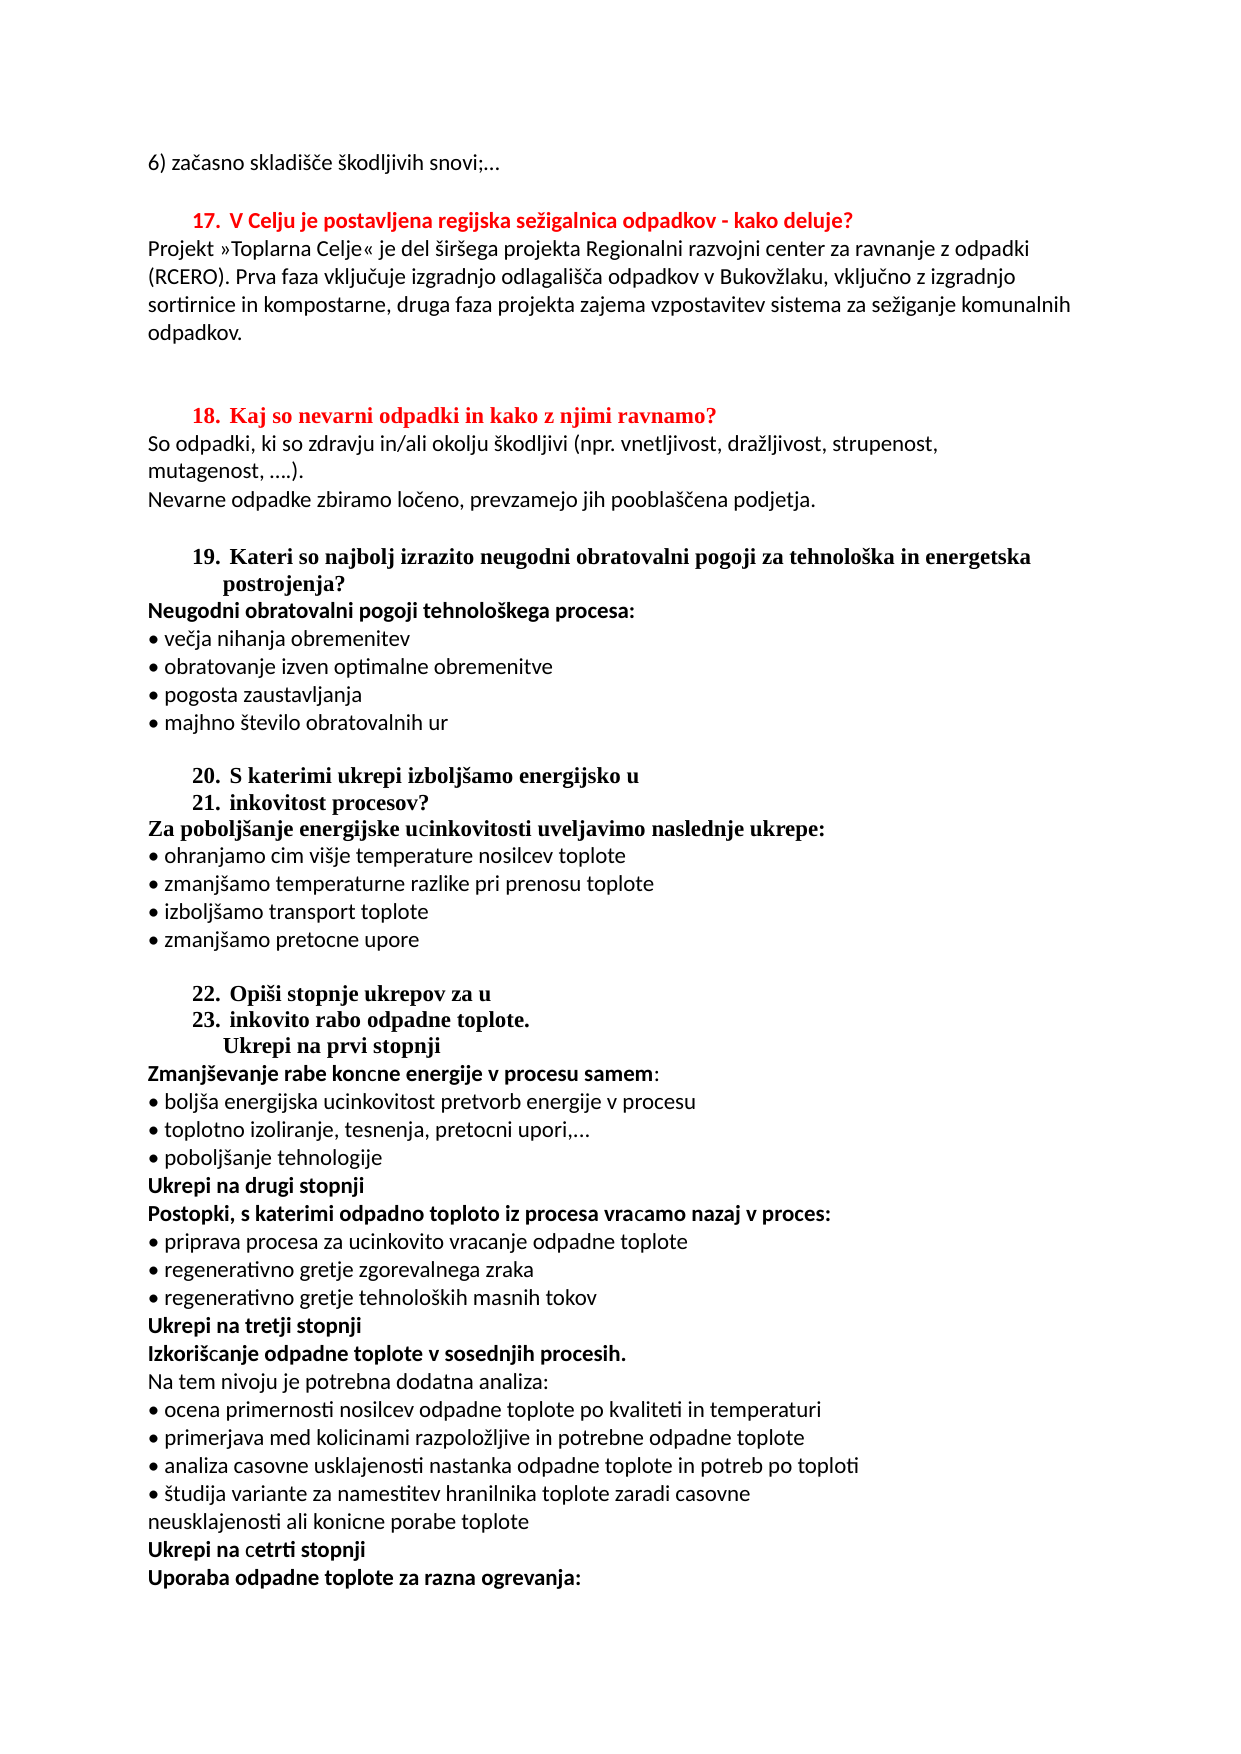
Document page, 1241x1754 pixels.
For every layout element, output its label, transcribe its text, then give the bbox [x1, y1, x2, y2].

list inkovito rabo odpadne toplote. [192, 1006, 1093, 1033]
list V Celju je postavljena regijska sežigalnica odpadkov - kako deluje? [192, 206, 1093, 234]
text • študija variante za namestitev hranilnika toplote zaradi casovne [148, 1479, 1093, 1507]
list postrojenja? [223, 569, 1093, 596]
text Neugodni obratovalni pogoji tehnološkega procesa: [148, 596, 1093, 624]
text Zmanjševanje rabe koncne energije v procesu samem: [148, 1059, 1093, 1087]
text Projekt »Toplarna Celje« je del širšega projekta Regionalni razvojni center za ravnanje z odpadki [148, 234, 1093, 262]
list Opiši stopnje ukrepov za u [192, 980, 1093, 1006]
list Ukrepi na prvi stopnji [223, 1033, 1093, 1059]
text • ohranjamo cim višje temperature nosilcev toplote [148, 841, 1093, 869]
text (RCERO). Prva faza vključuje izgradnjo odlagališča odpadkov v Bukovžlaku, vključno z izgradnjo sortirnice in kompostarne, druga faza projekta zajema vzpostavitev sistema za sežiganje komunalnih odpadkov. [148, 262, 1093, 346]
text neusklajenosti ali konicne porabe toplote [148, 1507, 1093, 1535]
text • priprava procesa za ucinkovito vracanje odpadne toplote [148, 1227, 1093, 1255]
text • izboljšamo transport toplote [148, 897, 1093, 926]
text • zmanjšamo pretocne upore [148, 926, 1093, 953]
text Izkorišcanje odpadne toplote v sosednjih procesih. [148, 1339, 1093, 1367]
text Ukrepi na drugi stopnji [148, 1171, 1093, 1199]
text • analiza casovne usklajenosti nastanka odpadne toplote in potreb po toploti [148, 1451, 1093, 1479]
text • ocena primernosti nosilcev odpadne toplote po kvaliteti in temperaturi [148, 1395, 1093, 1423]
text • regenerativno gretje zgorevalnega zraka [148, 1255, 1093, 1283]
list Kaj so nevarni odpadki in kako z njimi ravnamo? [192, 402, 1093, 429]
text • majhno število obratovalnih ur [148, 708, 1093, 736]
text Za poboljšanje energijske ucinkovitosti uveljavimo naslednje ukrepe: [148, 815, 1093, 841]
text Ukrepi na cetrti stopnji [148, 1535, 1093, 1563]
text mutagenost, ….). [148, 457, 1093, 485]
text • primerjava med kolicinami razpoložljive in potrebne odpadne toplote [148, 1423, 1093, 1451]
text So odpadki, ki so zdravju in/ali okolju škodljivi (npr. vnetljivost, dražljivost, strupenost, [148, 429, 1093, 457]
text Uporaba odpadne toplote za razna ogrevanja: [148, 1563, 1093, 1591]
text • večja nihanja obremenitev [148, 624, 1093, 652]
list S katerimi ukrepi izboljšamo energijsko u [192, 762, 1093, 789]
text • regenerativno gretje tehnoloških masnih tokov [148, 1283, 1093, 1311]
text Nevarne odpadke zbiramo ločeno, prevzamejo jih pooblaščena podjetja. [148, 485, 1093, 513]
list Kateri so najbolj izrazito neugodni obratovalni pogoji za tehnološka in energetska [192, 543, 1093, 569]
text • poboljšanje tehnologije [148, 1143, 1093, 1171]
list inkovitost procesov? [192, 789, 1093, 815]
text 6) začasno skladišče škodljivih snovi;… [148, 148, 1093, 176]
text • toplotno izoliranje, tesnenja, pretocni upori,... [148, 1115, 1093, 1143]
text • pogosta zaustavljanja [148, 680, 1093, 708]
text Postopki, s katerimi odpadno toploto iz procesa vracamo nazaj v proces: [148, 1199, 1093, 1227]
text • zmanjšamo temperaturne razlike pri prenosu toplote [148, 869, 1093, 897]
text Ukrepi na tretji stopnji [148, 1311, 1093, 1339]
text • obratovanje izven optimalne obremenitve [148, 652, 1093, 680]
text • boljša energijska ucinkovitost pretvorb energije v procesu [148, 1087, 1093, 1115]
text Na tem nivoju je potrebna dodatna analiza: [148, 1367, 1093, 1395]
